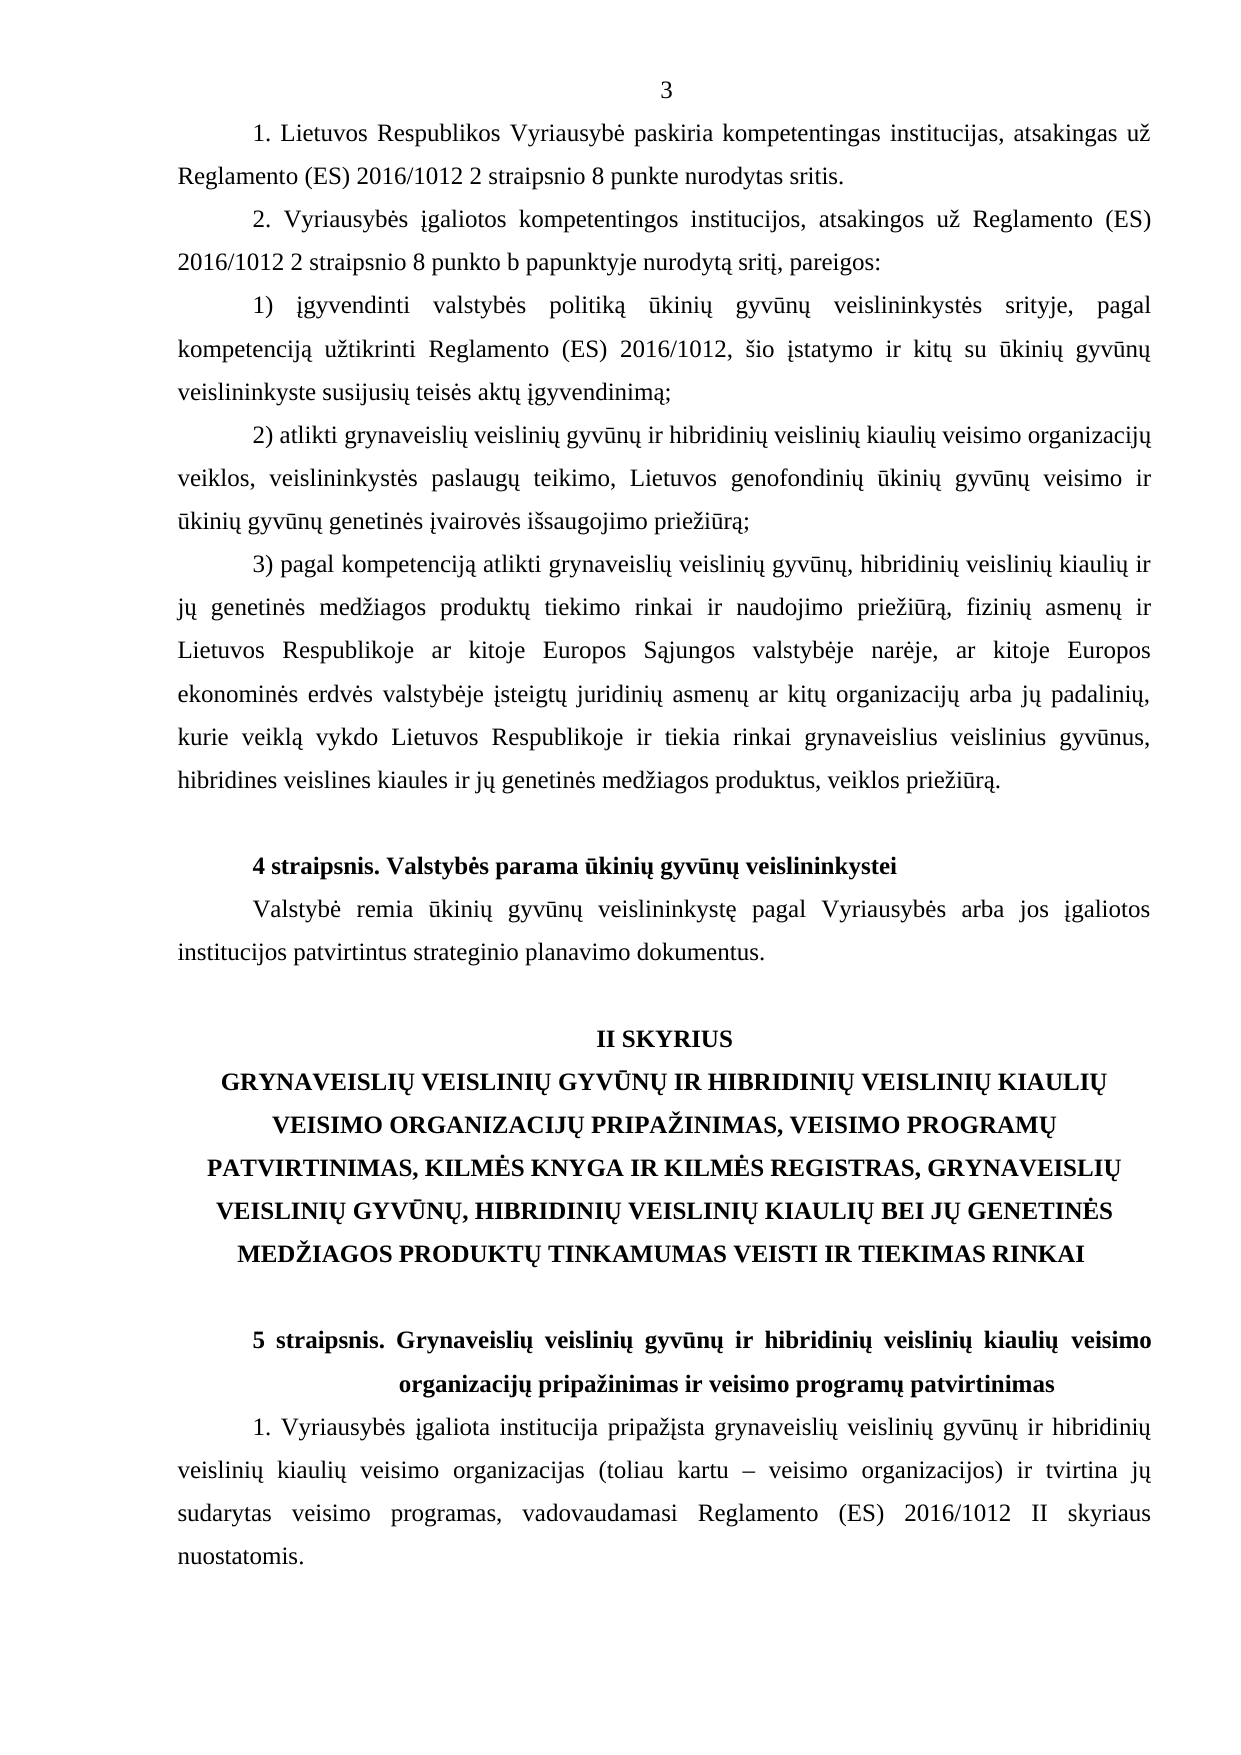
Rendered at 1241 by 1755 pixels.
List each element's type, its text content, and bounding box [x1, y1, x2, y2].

text 2) atlikti grynaveislių veislinių gyvūnų ir hibridinių veislinių kiaulių veisimo organizacijų veiklos, veislininkystės paslaugų teikimo, Lietuvos genofondinių ūkinių gyvūnų veisimo ir ūkinių gyvūnų genetinės įvairovės išsaugojimo priežiūrą; [177, 420, 1152, 535]
text 1. Lietuvos Respublikos Vyriausybė paskiria kompetentingas institucijas, atsakingas už Reglamento (ES) 2016/1012 2 straipsnio 8 punkte nurodytas sritis. [177, 118, 1152, 190]
text II SKYRIUS [177, 1024, 1152, 1052]
text GRYNAVEISLIŲ VEISLINIŲ GYVŪNŲ IR HIBRIDINIŲ VEISLINIŲ KIAULIŲ VEISIMO ORGANIZACIJŲ PRIPAŽINIMAS, VEISIMO PROGRAMŲ PATVIRTINIMAS, KILMĖS KNYGA IR KILMĖS REGISTRAS, GRYNAVEISLIŲ VEISLINIŲ GYVŪNŲ, HIBRIDINIŲ VEISLINIŲ KIAULIŲ BEI JŲ GENETINĖS MEDŽIAGOS PRODUKTŲ TINKAMUMAS VEISTI IR TIEKIMAS RINKAI [177, 1067, 1152, 1268]
text 5 straipsnis. Grynaveislių veislinių gyvūnų ir hibridinių veislinių kiaulių veisimo organizacijų pripažinimas ir veisimo programų patvirtinimas [252, 1326, 1152, 1397]
text 3) pagal kompetenciją atlikti grynaveislių veislinių gyvūnų, hibridinių veislinių kiaulių ir jų genetinės medžiagos produktų tiekimo rinkai ir naudojimo priežiūrą, fizinių asmenų ir Lietuvos Respublikoje ar kitoje Europos Sąjungos valstybėje narėje, ar kitoje Europos ekonominės erdvės valstybėje įsteigtų juridinių asmenų ar kitų organizacijų arba jų padalinių, kurie veiklą vykdo Lietuvos Respublikoje ir tiekia rinkai grynaveislius veislinius gyvūnus, hibridines veislines kiaules ir jų genetinės medžiagos produktus, veiklos priežiūrą. [177, 549, 1152, 794]
text Valstybė remia ūkinių gyvūnų veislininkystę pagal Vyriausybės arba jos įgaliotos institucijos patvirtintus strateginio planavimo dokumentus. [177, 894, 1152, 966]
text 4 straipsnis. Valstybės parama ūkinių gyvūnų veislininkystei [177, 851, 1152, 880]
text 1) įgyvendinti valstybės politiką ūkinių gyvūnų veislininkystės srityje, pagal kompetenciją užtikrinti Reglamento (ES) 2016/1012, šio įstatymo ir kitų su ūkinių gyvūnų veislininkyste susijusių teisės aktų įgyvendinimą; [177, 291, 1152, 406]
text 2. Vyriausybės įgaliotos kompetentingos institucijos, atsakingos už Reglamento (ES) 2016/1012 2 straipsnio 8 punkto b papunktyje nurodytą sritį, pareigos: [177, 204, 1152, 276]
text 1. Vyriausybės įgaliota institucija pripažįsta grynaveislių veislinių gyvūnų ir hibridinių veislinių kiaulių veisimo organizacijas (toliau kartu – veisimo organizacijos) ir tvirtina jų sudarytas veisimo programas, vadovaudamasi Reglamento (ES) 2016/1012 II skyriaus nuostatomis. [177, 1412, 1152, 1570]
